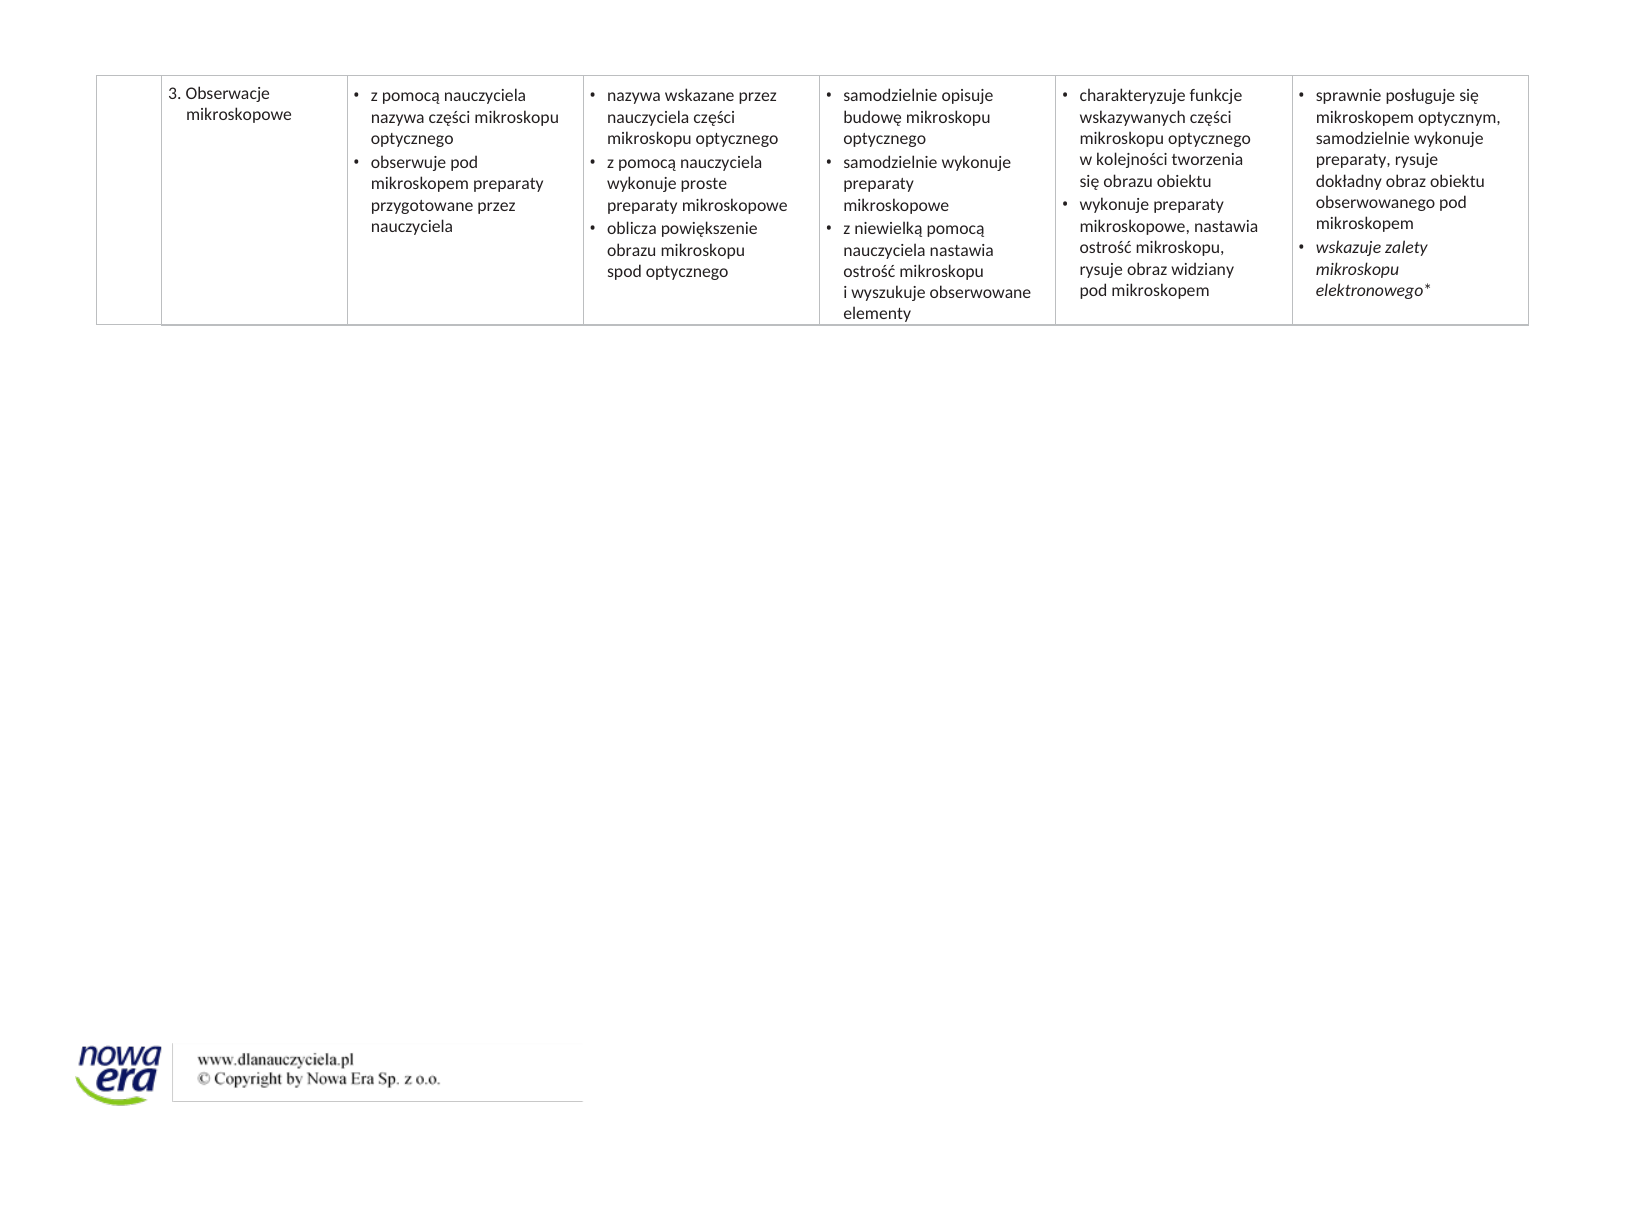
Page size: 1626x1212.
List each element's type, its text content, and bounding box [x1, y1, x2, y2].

table_cell 3. Obserwacje mikroskopowe [162, 76, 347, 324]
table_cell sprawnie posługuje się mikroskopem optycznym, samodzielnie wykonuje preparaty, rysuje dokładny obraz obiektu obserwowanego pod mikroskopem wskazuje zalety mikroskopu elektronowego* [1293, 76, 1528, 324]
table_cell samodzielnie opisuje budowę mikroskopu optycznego samodzielnie wykonuje preparaty mikroskopowe z niewielką pomocą nauczyciela nastawia ostrość mikroskopu i wyszukuje obserwowane elementy [820, 76, 1055, 324]
table_cell nazywa wskazane przez nauczyciela części mikroskopu optycznego z pomocą nauczyciela wykonuje proste preparaty mikroskopowe oblicza powiększenie obrazu mikroskopu spod optycznego [584, 76, 819, 324]
table_cell z pomocą nauczyciela nazywa części mikroskopu optycznego obserwuje pod mikroskopem preparaty przygotowane przez nauczyciela [348, 76, 583, 324]
table_cell charakteryzuje funkcje wskazywanych części mikroskopu optycznego w kolejności tworzenia się obrazu obiektu wykonuje preparaty mikroskopowe, nastawia ostrość mikroskopu, rysuje obraz widziany pod mikroskopem [1056, 76, 1292, 324]
table_cell [97, 76, 161, 324]
picture [75, 1043, 584, 1107]
